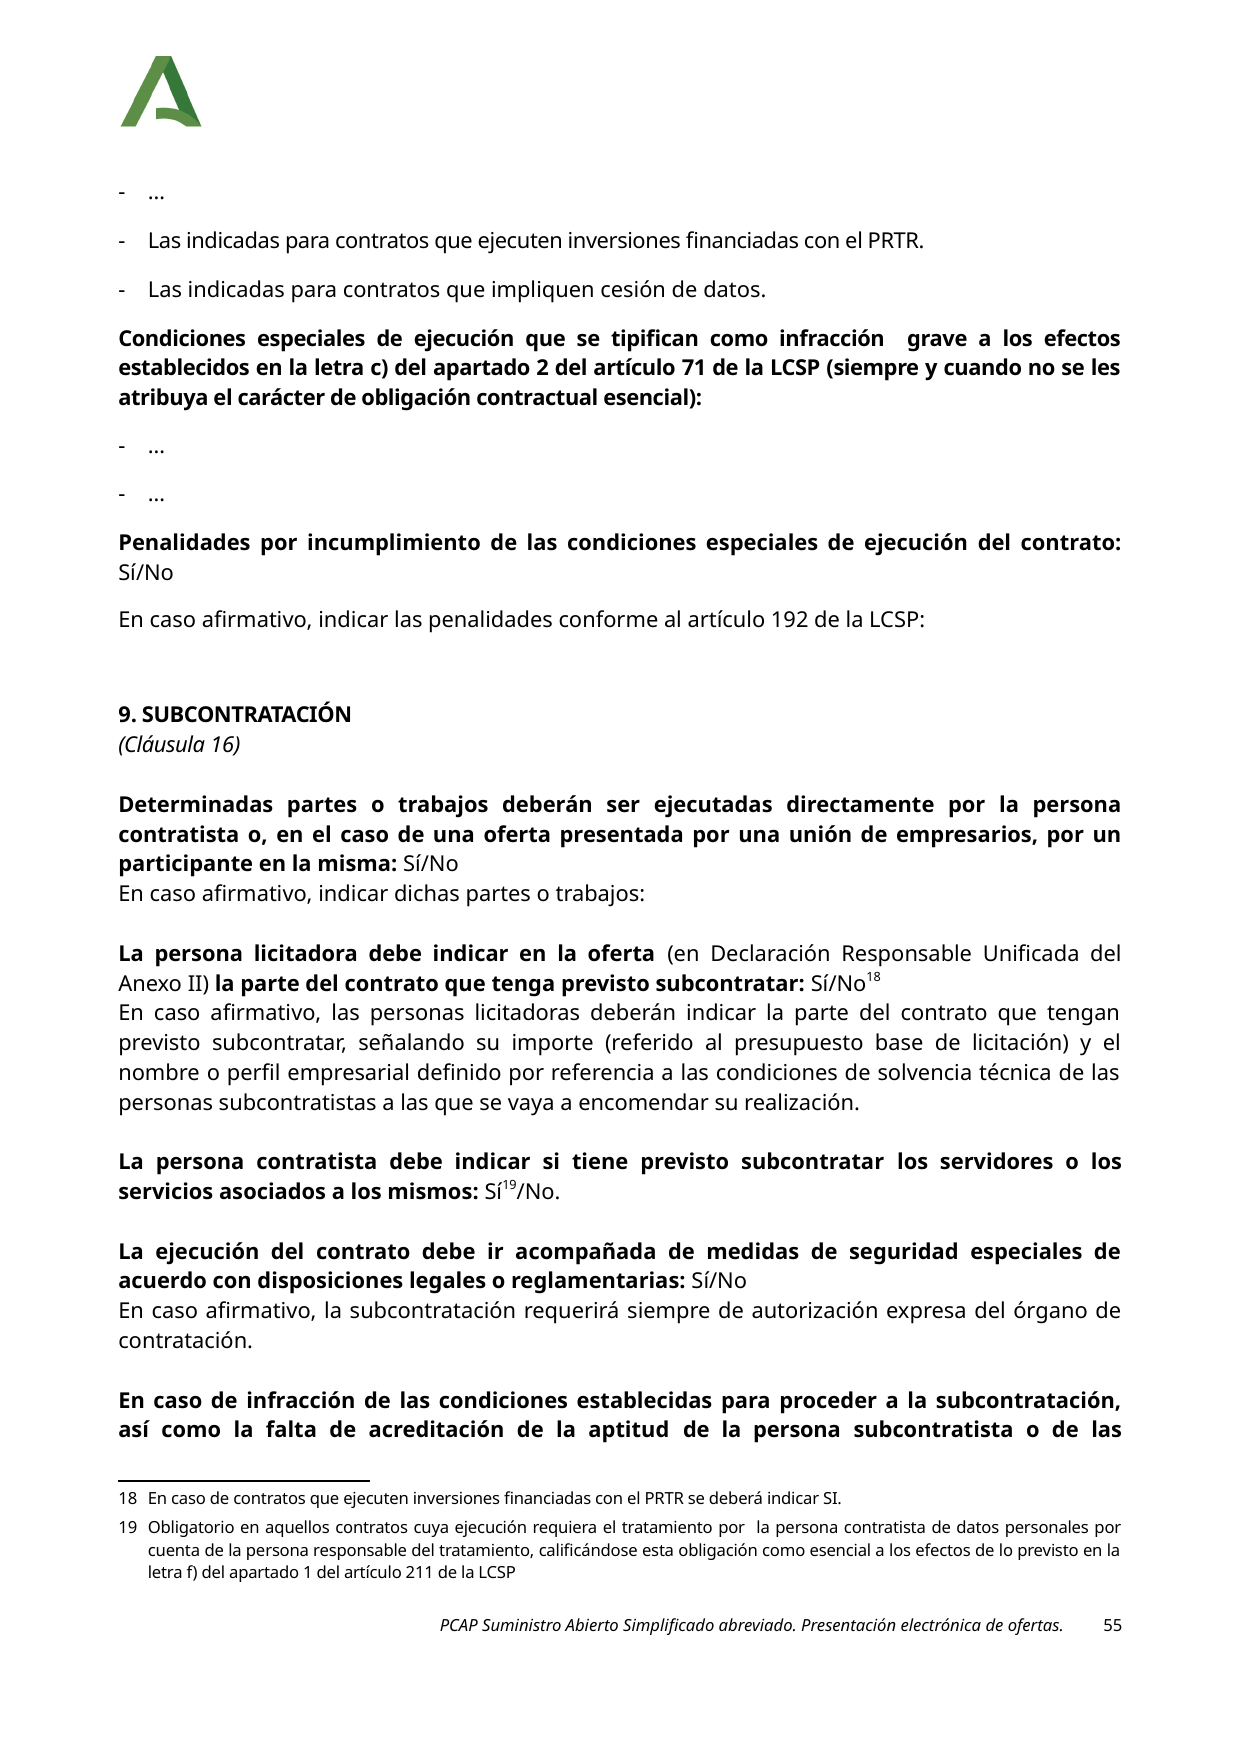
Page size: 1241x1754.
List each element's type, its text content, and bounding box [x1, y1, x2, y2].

picture [116, 52, 205, 131]
text - … [118, 478, 1122, 508]
text - Las indicadas para contratos que ejecuten inversiones financiadas con el PRTR. [118, 225, 1122, 255]
text La persona contratista debe indicar si tiene previsto subcontratar los servidores o los servicios asociados a los mismos: Sí/No. [118, 1146, 1122, 1206]
text - … [118, 176, 1122, 206]
text En caso afirmativo, indicar las penalidades conforme al artículo 192 de la LCSP: [118, 604, 1122, 634]
text En caso de contratos que ejecuten inversiones financiadas con el PRTR se deberá indicar SI. [118, 1487, 1122, 1509]
text En caso de infracción de las condiciones establecidas para proceder a la subcontratación, así como la falta de acreditación de la aptitud de la persona subcontratista o de las [118, 1385, 1122, 1444]
text - Las indicadas para contratos que impliquen cesión de datos. [118, 274, 1122, 304]
text 9. SUBCONTRATACIÓN [118, 699, 1122, 729]
text En caso afirmativo, las personas licitadoras deberán indicar la parte del contrato que tengan previsto subcontratar, señalando su importe (referido al presupuesto base de licitación) y el nombre o perfil empresarial definido por referencia a las condiciones de solvencia técnica de las personas subcontratistas a las que se vaya a encomendar su realización. [118, 997, 1122, 1117]
text Penalidades por incumplimiento de las condiciones especiales de ejecución del contrato: Sí/No [118, 527, 1122, 587]
text En caso afirmativo, la subcontratación requerirá siempre de autorización expresa del órgano de contratación. [118, 1295, 1122, 1355]
text Condiciones especiales de ejecución que se tipifican como infracción grave a los efectos establecidos en la letra c) del apartado 2 del artículo 71 de la LCSP (siempre y cuando no se les atribuya el carácter de obligación contractual esencial): [118, 323, 1122, 412]
text (Cláusula 16) [118, 729, 1122, 759]
text Determinadas partes o trabajos deberán ser ejecutadas directamente por la persona contratista o, en el caso de una oferta presentada por una unión de empresarios, por un participante en la misma: Sí/No [118, 789, 1122, 878]
text La ejecución del contrato debe ir acompañada de medidas de seguridad especiales de acuerdo con disposiciones legales o reglamentarias: Sí/No [118, 1236, 1122, 1295]
text La persona licitadora debe indicar en la oferta (en Declaración Responsable Unificada del Anexo II) la parte del contrato que tenga previsto subcontratar: Sí/No [118, 938, 1122, 997]
text - … [118, 430, 1122, 459]
text Obligatorio en aquellos contratos cuya ejecución requiera el tratamiento por la persona contratista de datos personales por cuenta de la persona responsable del tratamiento, calificándose esta obligación como esencial a los efectos de lo previsto en la letra f) del apartado 1 del artículo 211 de la LCSP [118, 1516, 1122, 1584]
text En caso afirmativo, indicar dichas partes o trabajos: [118, 878, 1122, 908]
